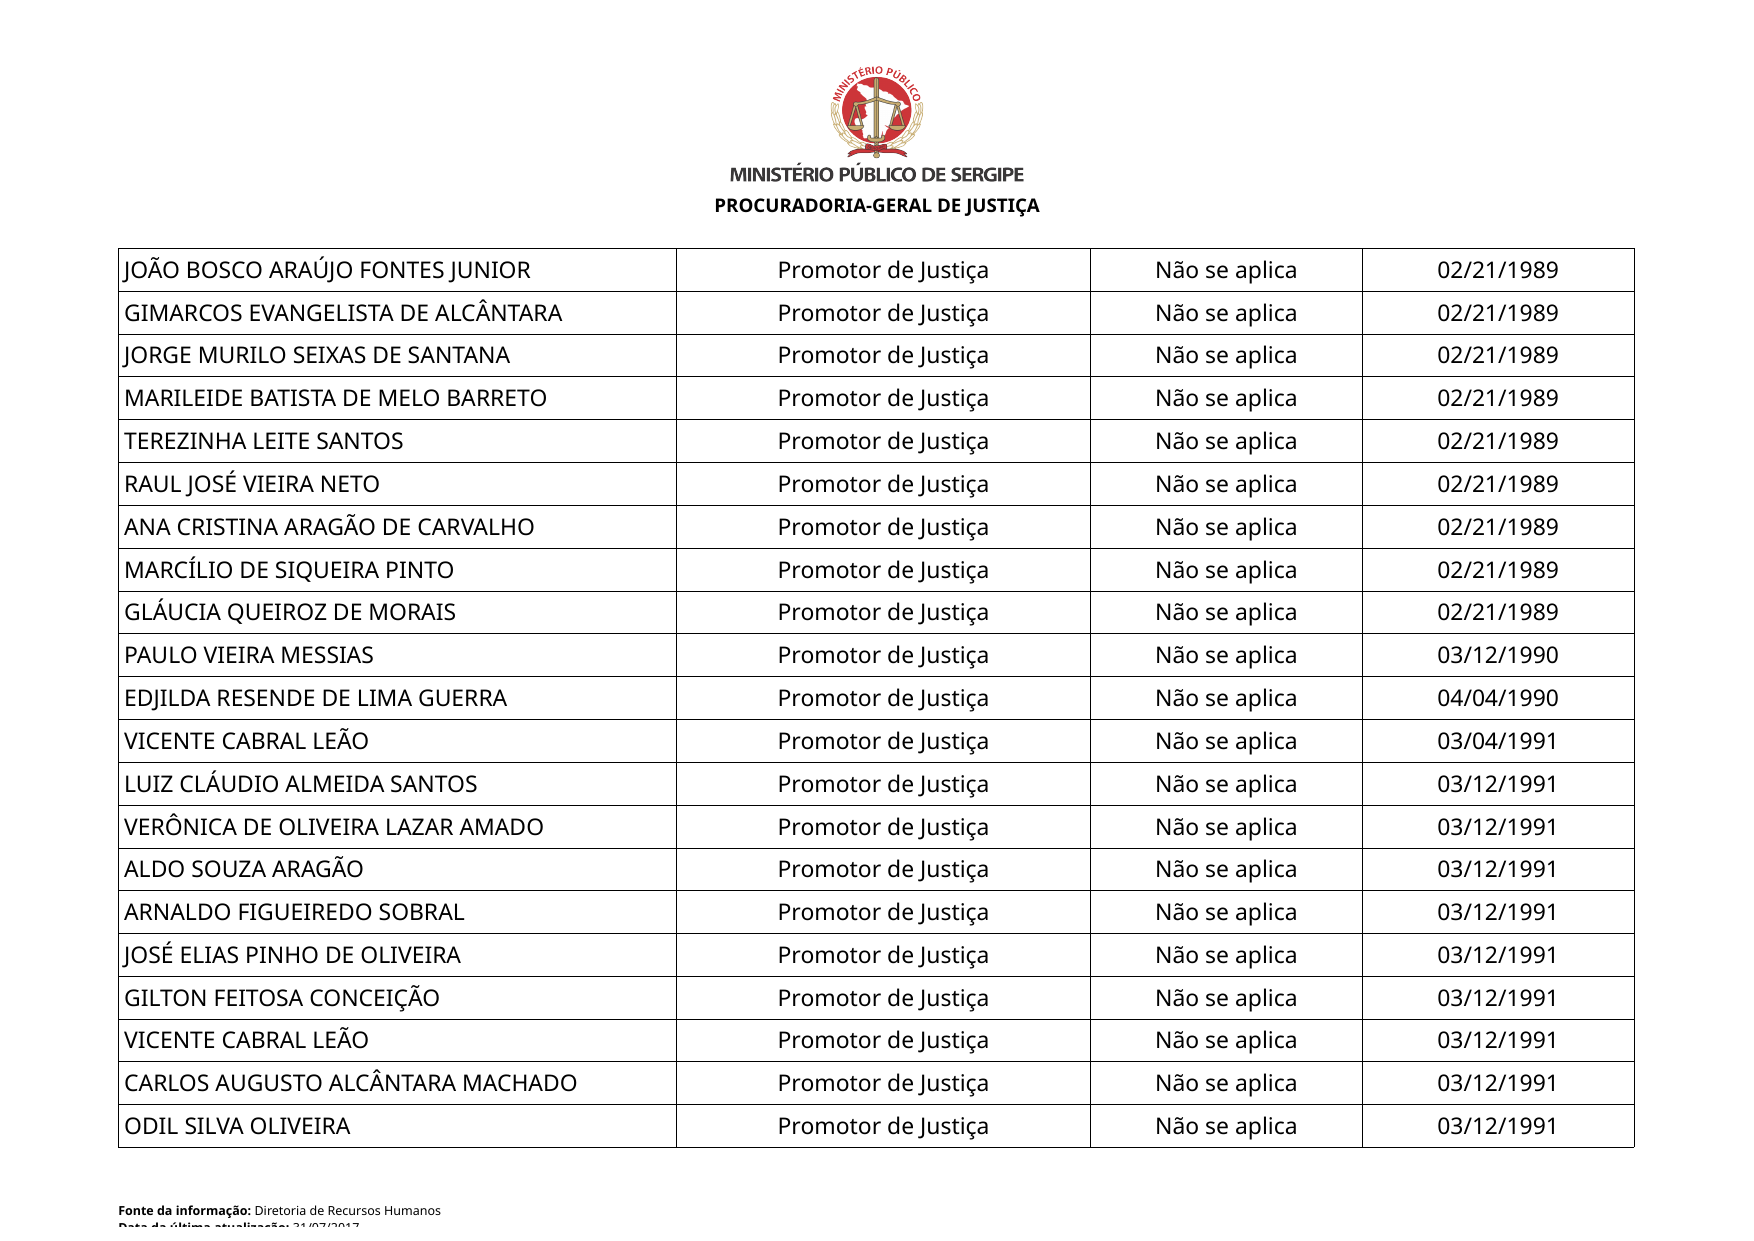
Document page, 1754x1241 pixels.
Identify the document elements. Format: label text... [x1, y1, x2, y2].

table_cell Promotor de Justiça [677, 891, 1090, 933]
table_cell GLÁUCIA QUEIROZ DE MORAIS [119, 592, 676, 633]
table_cell VICENTE CABRAL LEÃO [119, 1020, 676, 1061]
table_cell JORGE MURILO SEIXAS DE SANTANA [119, 335, 676, 376]
table_cell Não se aplica [1091, 720, 1362, 762]
table_cell ARNALDO FIGUEIREDO SOBRAL [119, 891, 676, 933]
table_cell Promotor de Justiça [677, 849, 1090, 890]
table_cell 21/02/1989 [1363, 335, 1634, 376]
table_cell Promotor de Justiça [677, 1062, 1090, 1104]
picture [730, 66, 1024, 185]
table_cell Promotor de Justiça [677, 720, 1090, 762]
table_cell Promotor de Justiça [677, 377, 1090, 419]
table_cell Não se aplica [1091, 634, 1362, 676]
table_cell Não se aplica [1091, 463, 1362, 505]
table_cell Não se aplica [1091, 420, 1362, 462]
table_cell 12/03/1991 [1363, 1105, 1634, 1147]
table_cell Promotor de Justiça [677, 592, 1090, 633]
table_cell Promotor de Justiça [677, 634, 1090, 676]
table_cell JOSÉ ELIAS PINHO DE OLIVEIRA [119, 934, 676, 976]
table_cell 12/03/1991 [1363, 849, 1634, 890]
table_cell MARILEIDE BATISTA DE MELO BARRETO [119, 377, 676, 419]
table_cell LUIZ CLÁUDIO ALMEIDA SANTOS [119, 763, 676, 804]
table_cell 04/03/1991 [1363, 720, 1634, 762]
table_cell Promotor de Justiça [677, 977, 1090, 1019]
table_cell GILTON FEITOSA CONCEIÇÃO [119, 977, 676, 1019]
table_cell Não se aplica [1091, 549, 1362, 591]
table_cell Não se aplica [1091, 977, 1362, 1019]
table_cell CARLOS AUGUSTO ALCÂNTARA MACHADO [119, 1062, 676, 1104]
table_cell 12/03/1991 [1363, 934, 1634, 976]
table_cell Não se aplica [1091, 934, 1362, 976]
table_cell 21/02/1989 [1363, 249, 1634, 291]
table_cell VICENTE CABRAL LEÃO [119, 720, 676, 762]
table_cell JOÃO BOSCO ARAÚJO FONTES JUNIOR [119, 249, 676, 291]
table_cell EDJILDA RESENDE DE LIMA GUERRA [119, 677, 676, 719]
table_cell Não se aplica [1091, 891, 1362, 933]
table_cell MARCÍLIO DE SIQUEIRA PINTO [119, 549, 676, 591]
table_cell 12/03/1991 [1363, 1020, 1634, 1061]
table_cell Não se aplica [1091, 806, 1362, 847]
table_cell ANA CRISTINA ARAGÃO DE CARVALHO [119, 506, 676, 548]
table_cell Promotor de Justiça [677, 677, 1090, 719]
table_cell Promotor de Justiça [677, 463, 1090, 505]
table_cell Não se aplica [1091, 249, 1362, 291]
table_cell Não se aplica [1091, 1105, 1362, 1147]
table_cell 12/03/1991 [1363, 1062, 1634, 1104]
table_cell Promotor de Justiça [677, 506, 1090, 548]
table_cell 12/03/1990 [1363, 634, 1634, 676]
table_cell 12/03/1991 [1363, 763, 1634, 804]
table_cell 12/03/1991 [1363, 806, 1634, 847]
table_cell Não se aplica [1091, 292, 1362, 334]
table_cell PAULO VIEIRA MESSIAS [119, 634, 676, 676]
table_cell Promotor de Justiça [677, 420, 1090, 462]
table_cell 21/02/1989 [1363, 506, 1634, 548]
table_cell Promotor de Justiça [677, 335, 1090, 376]
table_cell ALDO SOUZA ARAGÃO [119, 849, 676, 890]
table_cell GIMARCOS EVANGELISTA DE ALCÂNTARA [119, 292, 676, 334]
table_cell Promotor de Justiça [677, 292, 1090, 334]
table_cell 21/02/1989 [1363, 592, 1634, 633]
table_cell Não se aplica [1091, 763, 1362, 804]
table_cell Promotor de Justiça [677, 1020, 1090, 1061]
table_cell Não se aplica [1091, 849, 1362, 890]
table_cell 04/04/1990 [1363, 677, 1634, 719]
table_cell 21/02/1989 [1363, 377, 1634, 419]
table_cell Promotor de Justiça [677, 763, 1090, 804]
table_cell Não se aplica [1091, 506, 1362, 548]
table_cell Promotor de Justiça [677, 249, 1090, 291]
table_cell Promotor de Justiça [677, 806, 1090, 847]
table_cell RAUL JOSÉ VIEIRA NETO [119, 463, 676, 505]
table_cell 21/02/1989 [1363, 420, 1634, 462]
table_cell ODIL SILVA OLIVEIRA [119, 1105, 676, 1147]
table_cell Não se aplica [1091, 377, 1362, 419]
table_cell 21/02/1989 [1363, 292, 1634, 334]
table_cell Promotor de Justiça [677, 549, 1090, 591]
table_cell Não se aplica [1091, 335, 1362, 376]
table_cell 21/02/1989 [1363, 463, 1634, 505]
table_cell VERÔNICA DE OLIVEIRA LAZAR AMADO [119, 806, 676, 847]
table_cell Promotor de Justiça [677, 934, 1090, 976]
table_cell Promotor de Justiça [677, 1105, 1090, 1147]
table_cell TEREZINHA LEITE SANTOS [119, 420, 676, 462]
table_cell 12/03/1991 [1363, 891, 1634, 933]
table_cell Não se aplica [1091, 677, 1362, 719]
table_cell Não se aplica [1091, 592, 1362, 633]
table_cell Não se aplica [1091, 1020, 1362, 1061]
table_cell Não se aplica [1091, 1062, 1362, 1104]
table_cell 21/02/1989 [1363, 549, 1634, 591]
table_cell 12/03/1991 [1363, 977, 1634, 1019]
